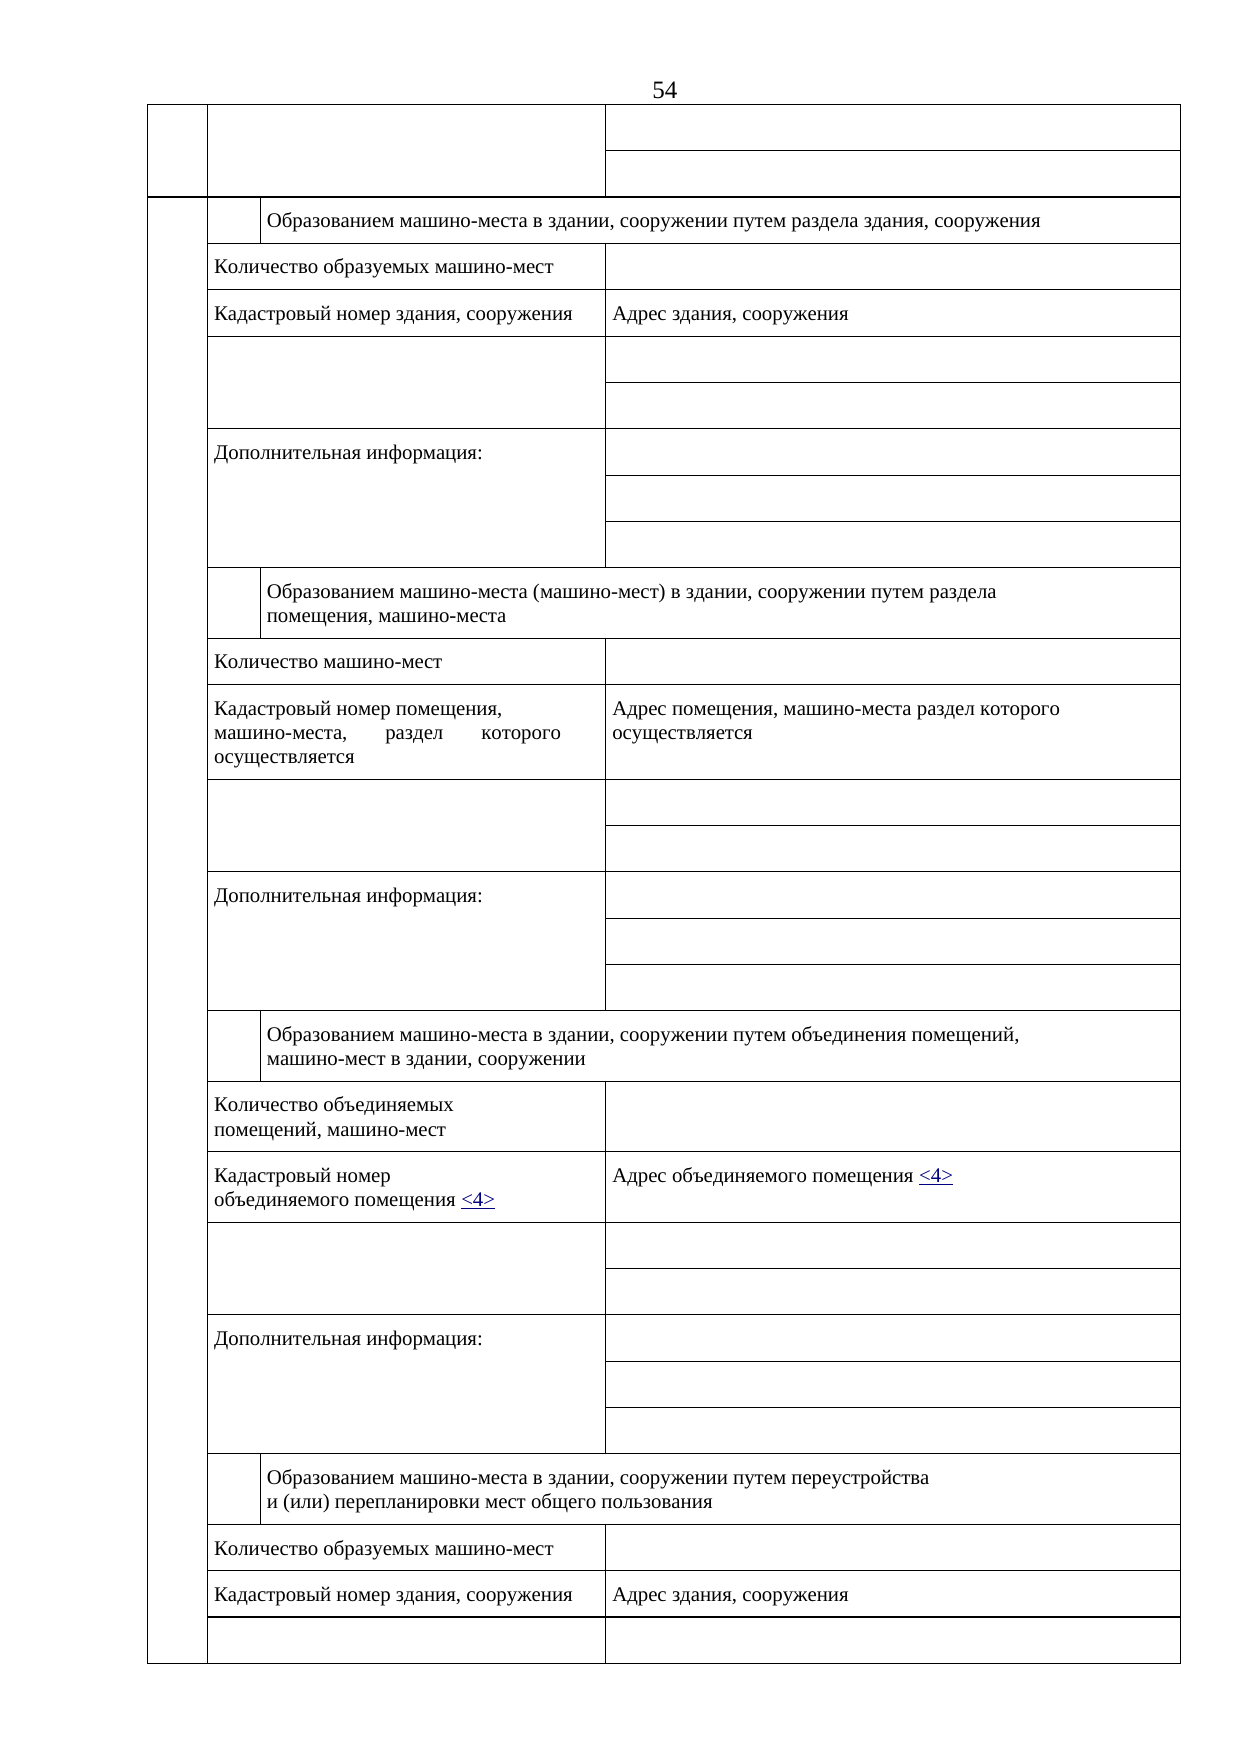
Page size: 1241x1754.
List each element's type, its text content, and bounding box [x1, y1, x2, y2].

table_cell Количество образуемых машино-мест [208, 244, 605, 289]
table_cell [606, 1082, 1180, 1151]
table_cell [606, 337, 1180, 382]
table_cell [208, 337, 605, 428]
table_cell Кадастровый номер объединяемого помещения <4> [208, 1152, 605, 1222]
table_cell [208, 780, 605, 871]
table_cell [606, 105, 1180, 150]
table_cell [606, 639, 1180, 684]
table_cell [606, 1269, 1180, 1314]
table_cell [606, 1223, 1180, 1268]
table_cell Адрес здания, сооружения [606, 290, 1180, 336]
table_cell [606, 965, 1180, 1010]
table_cell Образованием машино-места в здании, сооружении путем раздела здания, сооружения [261, 198, 1180, 243]
table_cell [606, 429, 1180, 474]
table_cell [606, 872, 1180, 918]
table_cell Количество объединяемых помещений, машино-мест [208, 1082, 605, 1151]
table_cell Образованием машино-места в здании, сооружении путем переустройства и (или) перепланировки мест общего пользования [261, 1454, 1180, 1524]
table_cell Количество образуемых машино-мест [208, 1525, 605, 1570]
table_cell Дополнительная информация: [208, 429, 605, 567]
table_cell [606, 1408, 1180, 1453]
table_cell [606, 522, 1180, 567]
table_cell [148, 198, 207, 1663]
table_cell [208, 568, 260, 638]
table_cell [606, 1315, 1180, 1361]
table_cell [606, 244, 1180, 289]
table_cell Адрес здания, сооружения [606, 1571, 1180, 1616]
table_cell Дополнительная информация: [208, 872, 605, 1010]
table_cell [208, 1618, 605, 1663]
table_cell [606, 919, 1180, 964]
table_cell Образованием машино-места в здании, сооружении путем объединения помещений, машино-мест в здании, сооружении [261, 1011, 1180, 1081]
table_cell Кадастровый номер здания, сооружения [208, 1571, 605, 1616]
table_cell [208, 1011, 260, 1081]
table_cell [606, 383, 1180, 428]
table_cell [208, 1223, 605, 1314]
table_cell [606, 1618, 1180, 1663]
table_cell [606, 1525, 1180, 1570]
table_cell [148, 105, 207, 196]
table_cell Количество машино-мест [208, 639, 605, 684]
table_cell Кадастровый номер здания, сооружения [208, 290, 605, 336]
table_cell [606, 476, 1180, 521]
table_cell Кадастровый номер помещения, машино-места, раздел которого осуществляется [208, 685, 605, 778]
table_cell [606, 780, 1180, 825]
table_cell [208, 105, 605, 196]
table_cell [208, 198, 260, 243]
table_cell Адрес объединяемого помещения <4> [606, 1152, 1180, 1222]
table_cell Адрес помещения, машино-места раздел которого осуществляется [606, 685, 1180, 778]
table_cell Дополнительная информация: [208, 1315, 605, 1453]
table_cell [606, 826, 1180, 871]
table_cell Образованием машино-места (машино-мест) в здании, сооружении путем раздела помещения, машино-места [261, 568, 1180, 638]
table_cell [606, 1362, 1180, 1407]
table_cell [606, 151, 1180, 196]
table_cell [208, 1454, 260, 1524]
